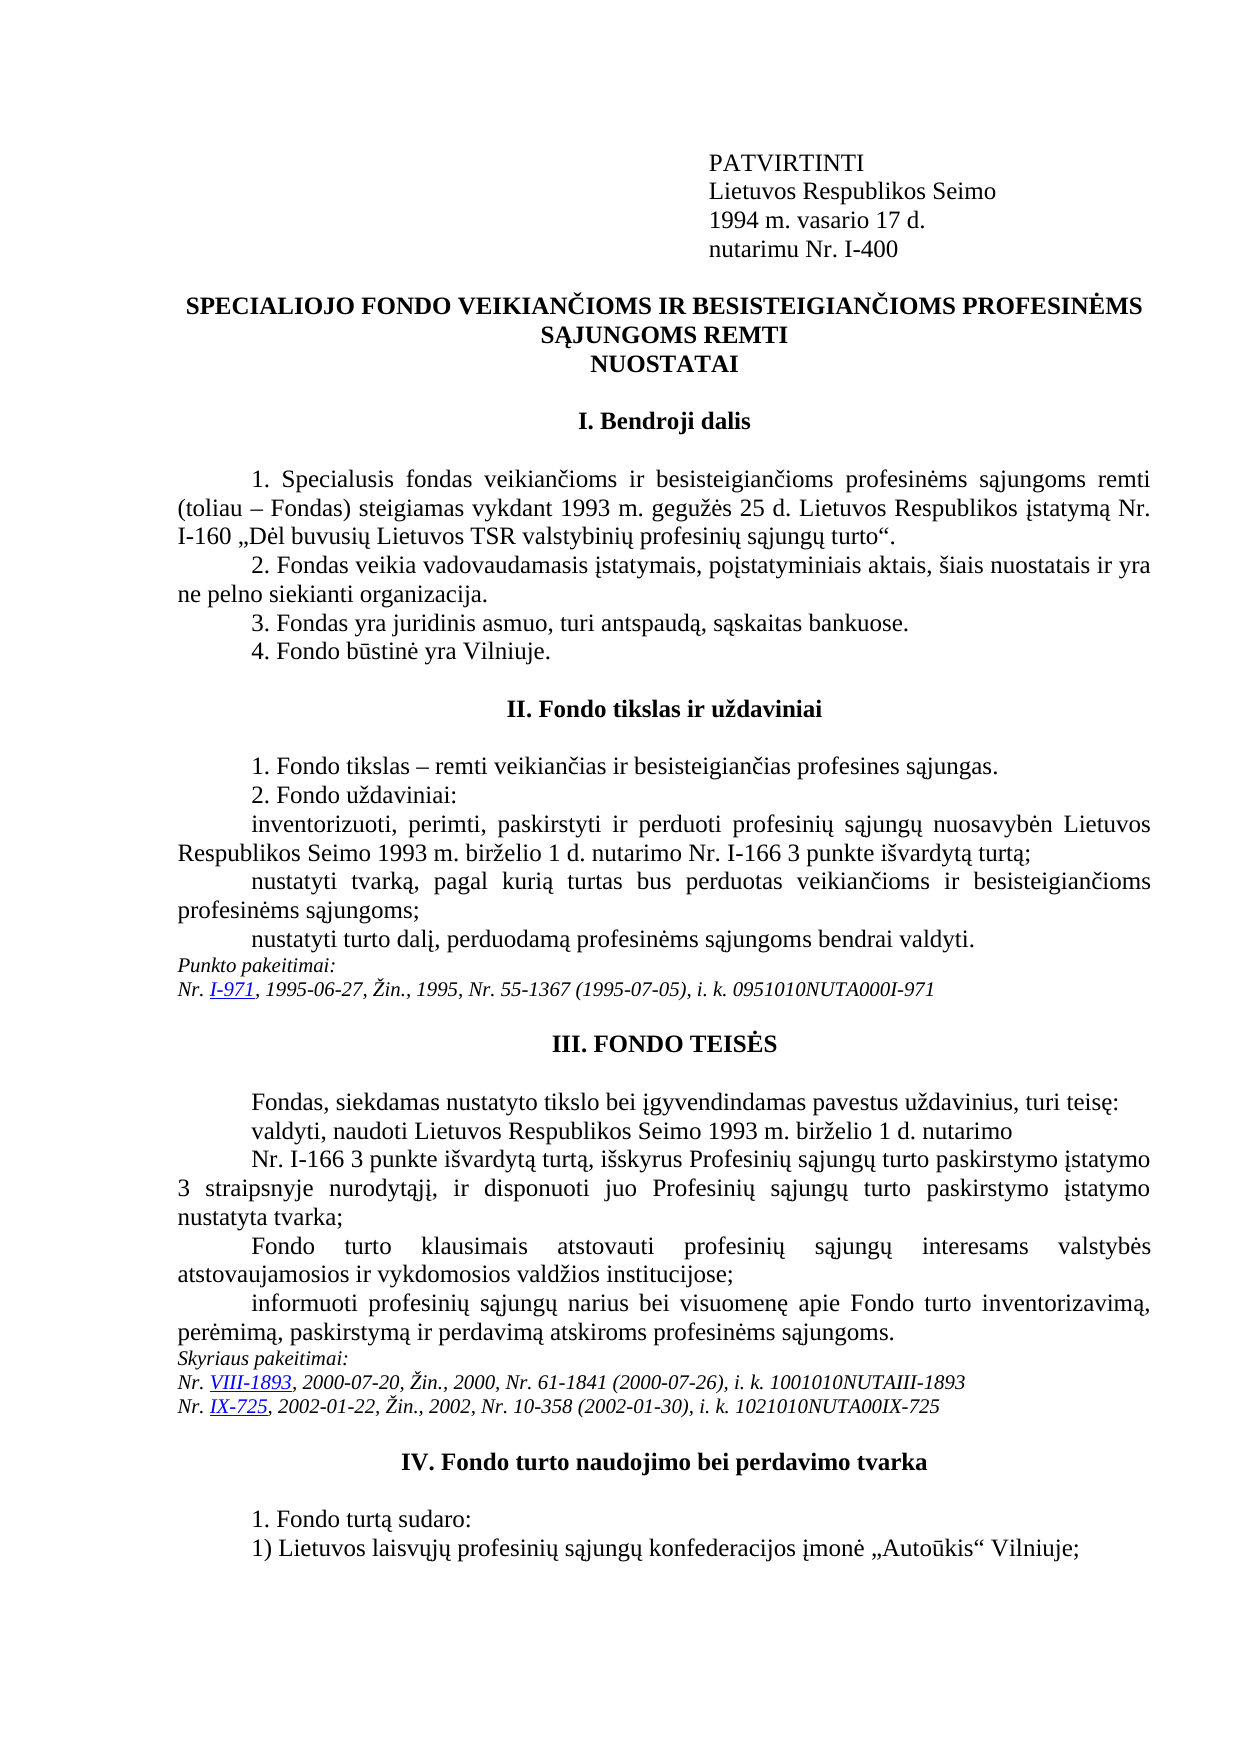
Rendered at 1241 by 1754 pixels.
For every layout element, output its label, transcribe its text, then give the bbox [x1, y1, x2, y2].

text 4. Fondo būstinė yra Vilniuje. [177, 636, 1152, 665]
text Skyriaus pakeitimai: [177, 1346, 1152, 1370]
text inventorizuoti, perimti, paskirstyti ir perduoti profesinių sąjungų nuosavybėn Lietuvos Respublikos Seimo 1993 m. birželio 1 d. nutarimo Nr. I-166 3 punkte išvardytą turtą; [177, 809, 1152, 866]
text SPECIALIOJO FONDO VEIKIANČIOMS IR BESISTEIGIANČIOMS PROFESINĖMS SĄJUNGOMS REMTI NUOSTATAI [177, 291, 1152, 378]
text informuoti profesinių sąjungų narius bei visuomenę apie Fondo turto inventorizavimą, perėmimą, paskirstymą ir perdavimą atskiroms profesinėms sąjungoms. [177, 1288, 1152, 1346]
text I. Bendroji dalis [177, 406, 1152, 435]
text valdyti, naudoti Lietuvos Respublikos Seimo 1993 m. birželio 1 d. nutarimo [177, 1116, 1152, 1144]
text Nr. I-166 3 punkte išvardytą turtą, išskyrus Profesinių sąjungų turto paskirstymo įstatymo 3 straipsnyje nurodytąjį, ir disponuoti juo Profesinių sąjungų turto paskirstymo įstatymo nustatyta tvarka; [177, 1144, 1152, 1231]
text Nr. I-971, 1995-06-27, Žin., 1995, Nr. 55-1367 (1995-07-05), i. k. 0951010NUTA000I-971 [177, 977, 1152, 1001]
text Lietuvos Respublikos Seimo [177, 176, 1152, 205]
text Punkto pakeitimai: [177, 953, 1152, 977]
text Fondo turto klausimais atstovauti profesinių sąjungų interesams valstybės atstovaujamosios ir vykdomosios valdžios institucijose; [177, 1231, 1152, 1288]
text 1. Fondo tikslas – remti veikiančias ir besisteigiančias profesines sąjungas. [177, 751, 1152, 780]
text nustatyti tvarką, pagal kurią turtas bus perduotas veikiančioms ir besisteigiančioms profesinėms sąjungoms; [177, 866, 1152, 924]
text 3. Fondas yra juridinis asmuo, turi antspaudą, sąskaitas bankuose. [177, 608, 1152, 636]
text III. FONDO TEISĖS [177, 1029, 1152, 1058]
text IV. Fondo turto naudojimo bei perdavimo tvarka [177, 1447, 1152, 1475]
text 2. Fondas veikia vadovaudamasis įstatymais, poįstatyminiais aktais, šiais nuostatais ir yra ne pelno siekianti organizacija. [177, 550, 1152, 608]
text 1994 m. vasario 17 d. [177, 205, 1152, 234]
text Nr. IX-725, 2002-01-22, Žin., 2002, Nr. 10-358 (2002-01-30), i. k. 1021010NUTA00IX-725 [177, 1394, 1152, 1418]
text Nr. VIII-1893, 2000-07-20, Žin., 2000, Nr. 61-1841 (2000-07-26), i. k. 1001010NUTAIII-1893 [177, 1370, 1152, 1394]
text PATVIRTINTI [177, 148, 1152, 176]
text nutarimu Nr. I-400 [177, 234, 1152, 263]
text 1) Lietuvos laisvųjų profesinių sąjungų konfederacijos įmonė „Autoūkis“ Vilniuje; [177, 1533, 1152, 1562]
text Fondas, siekdamas nustatyto tikslo bei įgyvendindamas pavestus uždavinius, turi teisę: [177, 1087, 1152, 1116]
text nustatyti turto dalį, perduodamą profesinėms sąjungoms bendrai valdyti. [177, 924, 1152, 953]
text 1. Fondo turtą sudaro: [177, 1504, 1152, 1533]
text 2. Fondo uždaviniai: [177, 780, 1152, 809]
text II. Fondo tikslas ir uždaviniai [177, 694, 1152, 723]
text 1. Specialusis fondas veikiančioms ir besisteigiančioms profesinėms sąjungoms remti (toliau – Fondas) steigiamas vykdant 1993 m. gegužės 25 d. Lietuvos Respublikos įstatymą Nr. I-160 „Dėl buvusių Lietuvos TSR valstybinių profesinių sąjungų turto“. [177, 464, 1152, 550]
